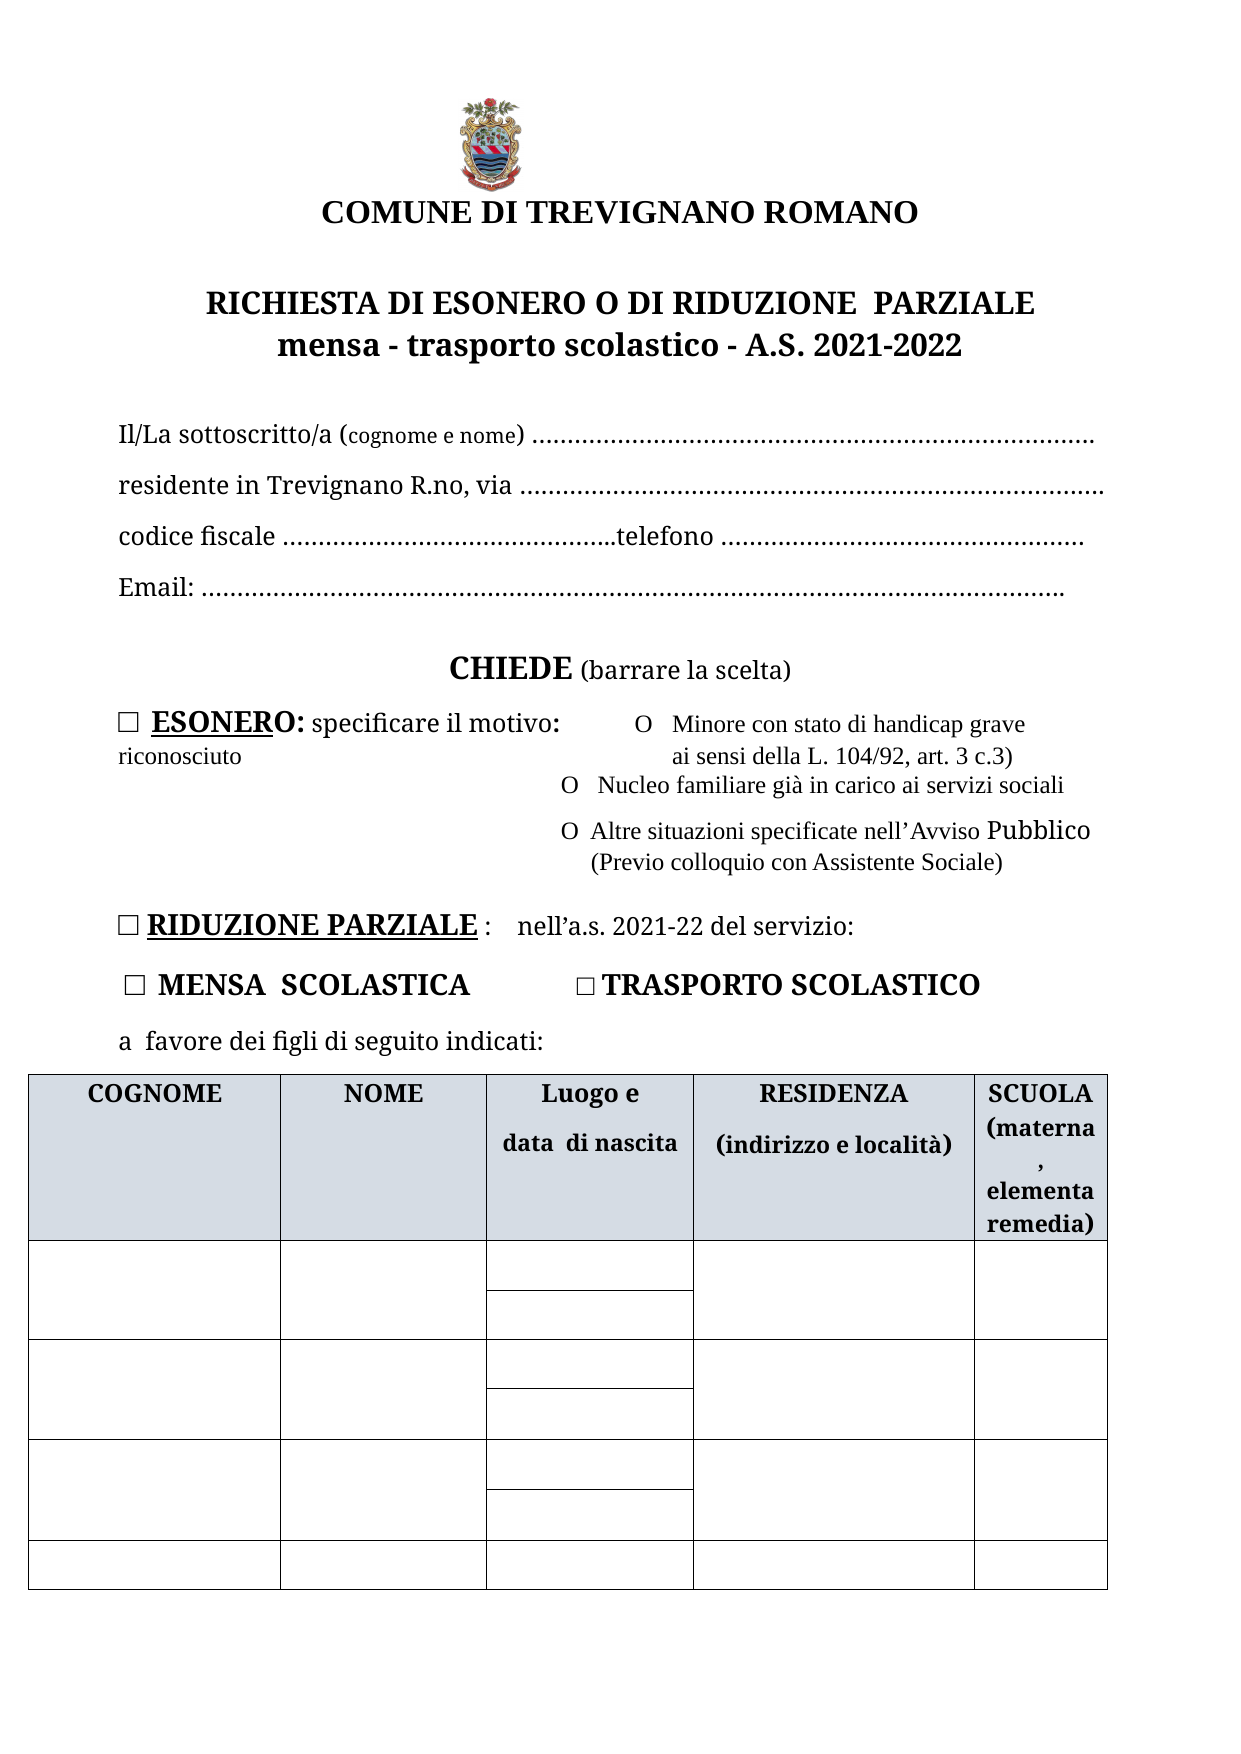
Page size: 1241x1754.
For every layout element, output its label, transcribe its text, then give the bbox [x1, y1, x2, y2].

table_cell [975, 1440, 1107, 1540]
subtitle mensa - trasporto scolastico - A.S. 2021-2022 [118, 323, 1122, 366]
table_cell [281, 1340, 486, 1439]
table_cell [694, 1541, 974, 1589]
text □ ESONERO: specificare il motivo: O Minore con stato di handicap grave riconosciuto ai sensi della L. 104/92, art. 3 c.3) [118, 701, 1122, 770]
table_cell [487, 1440, 693, 1489]
table_cell [29, 1241, 280, 1339]
text □ RIDUZIONE PARZIALE : nell’a.s. 2021-22 del servizio: [118, 904, 1122, 944]
table_cell [29, 1440, 280, 1540]
subtitle COMUNE DI TREVIGNANO ROMANO [118, 192, 1122, 230]
table_cell [694, 1241, 974, 1339]
table_header SCUOLA (materna, elementaremedia) [975, 1075, 1107, 1240]
table_cell [487, 1541, 693, 1589]
table_header Luogo e data di nascita [487, 1075, 693, 1240]
text O Altre situazioni specificate nell’Avviso Pubblico [118, 813, 1122, 847]
text Il/La sottoscritto/a (cognome e nome) ……………………………………………………………………. residente in Trevignano R.no, via ………………………………………………………………………. codice fiscale ………………………………………..telefono …………………………………………… [118, 417, 1122, 553]
table_header COGNOME [29, 1075, 280, 1240]
table_cell [694, 1440, 974, 1540]
table_cell [281, 1541, 486, 1589]
table_header RESIDENZA (indirizzo e località) [694, 1075, 974, 1240]
table_cell [281, 1440, 486, 1540]
text a favore dei figli di seguito indicati: [118, 1023, 1122, 1057]
text (Previo colloquio con Assistente Sociale) [561, 847, 1122, 876]
table_cell [975, 1541, 1107, 1589]
table_cell [487, 1389, 693, 1439]
text Email: …………………………………………………………………………………………………………. [118, 570, 1122, 604]
table_cell [487, 1340, 693, 1388]
text CHIEDE (barrare la scelta) [118, 646, 1122, 689]
table_cell [487, 1291, 693, 1339]
text □ MENSA SCOLASTICA □ TRASPORTO SCOLASTICO [118, 964, 1122, 1003]
table_cell [975, 1340, 1107, 1439]
table_cell [694, 1340, 974, 1439]
subtitle RICHIESTA DI ESONERO O DI RIDUZIONE PARZIALE [118, 281, 1122, 323]
table_cell [281, 1241, 486, 1339]
table_cell [487, 1241, 693, 1289]
table_cell [487, 1490, 693, 1540]
text O Nucleo familiare già in carico ai servizi sociali [487, 770, 1122, 798]
table_header NOME [281, 1075, 486, 1240]
table_cell [29, 1541, 280, 1589]
table_cell [29, 1340, 280, 1439]
table_cell [975, 1241, 1107, 1339]
